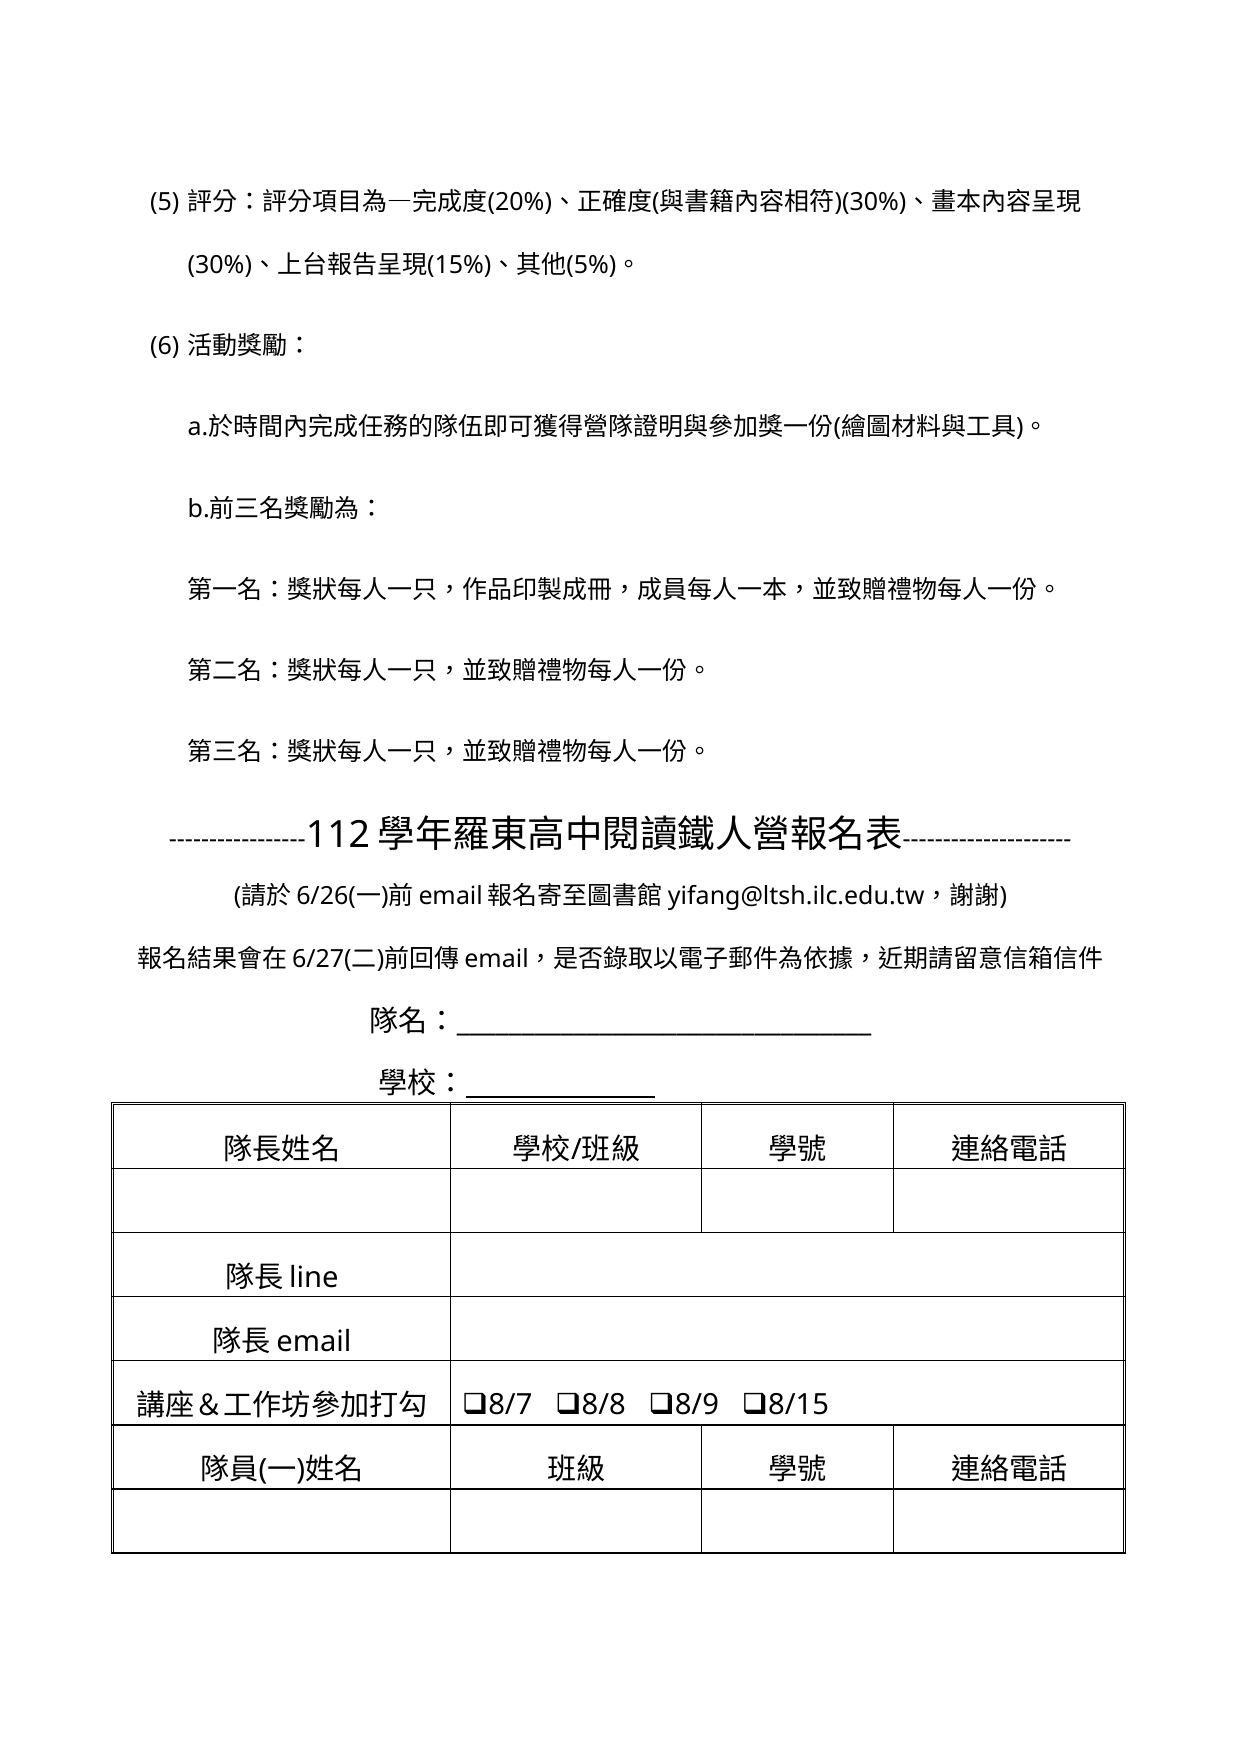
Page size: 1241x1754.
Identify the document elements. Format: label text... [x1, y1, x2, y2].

table_cell 8/7 8/8 8/9 8/15 [451, 1361, 1123, 1424]
table_cell [702, 1169, 893, 1232]
list 活動獎勵： [150, 302, 1128, 364]
table_cell [451, 1169, 701, 1232]
table_cell [894, 1490, 1123, 1552]
table_cell [114, 1169, 450, 1232]
text -----------------112學年羅東高中閱讀鐵人營報名表--------------------- [112, 789, 1128, 852]
table_cell 隊長line [114, 1233, 450, 1296]
text b.前三名獎勵為： [187, 464, 1128, 527]
text 隊名：________________________________ [112, 977, 1128, 1039]
table_cell 學號 [702, 1426, 893, 1488]
table_cell [702, 1490, 893, 1552]
text 報名結果會在6/27(二)前回傳email，是否錄取以電子郵件為依據，近期請留意信箱信件 [112, 914, 1128, 977]
text 第一名：獎狀每人一只，作品印製成冊，成員每人一本，並致贈禮物每人一份。 [187, 546, 1128, 608]
table_cell [114, 1490, 450, 1552]
text 學校： [112, 1039, 1128, 1102]
table_cell [451, 1490, 701, 1552]
table_cell 連絡電話 [894, 1426, 1123, 1488]
table_cell 班級 [451, 1426, 701, 1488]
table_header 隊長姓名 [114, 1105, 450, 1168]
table_header 連絡電話 [894, 1105, 1123, 1168]
table_header 學號 [702, 1105, 893, 1168]
table_cell 隊長email [114, 1297, 450, 1360]
list 評分：評分項目為—完成度(20%)、正確度(與書籍內容相符)(30%)、畫本內容呈現(30%)、上台報告呈現(15%)、其他(5%)。 [150, 158, 1128, 283]
table_cell [451, 1233, 1123, 1296]
text 第二名：獎狀每人一只，並致贈禮物每人一份。 [187, 627, 1128, 689]
table_cell 隊員(一)姓名 [114, 1426, 450, 1488]
text a.於時間內完成任務的隊伍即可獲得營隊證明與參加獎一份(繪圖材料與工具)。 [187, 383, 1128, 446]
text 第三名：獎狀每人一只，並致贈禮物每人一份。 [187, 708, 1128, 771]
table_header 學校/班級 [451, 1105, 701, 1168]
table_cell 講座＆工作坊參加打勾 [114, 1361, 450, 1424]
text (請於6/26(一)前email報名寄至圖書館yifang@ltsh.ilc.edu.tw，謝謝) [112, 852, 1128, 914]
table_cell [451, 1297, 1123, 1360]
table_cell [894, 1169, 1123, 1232]
